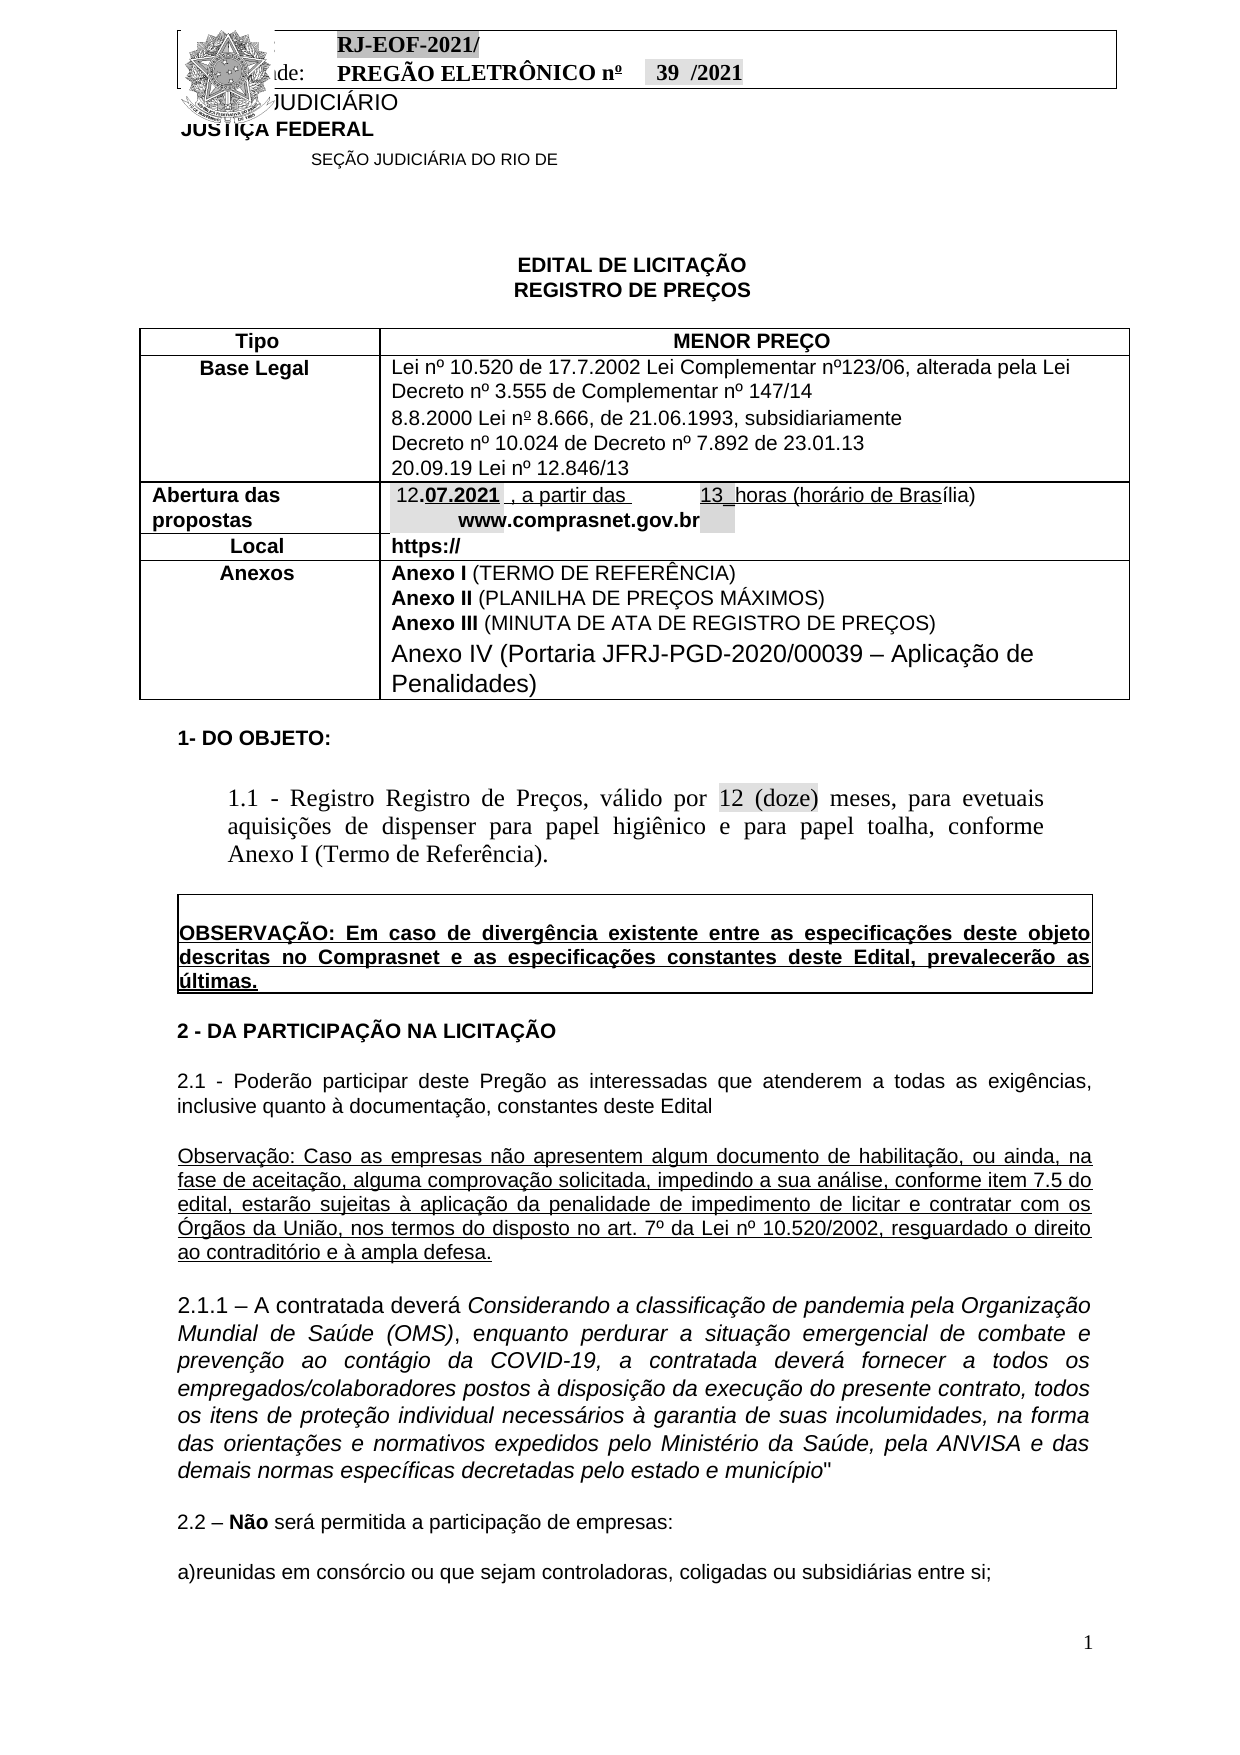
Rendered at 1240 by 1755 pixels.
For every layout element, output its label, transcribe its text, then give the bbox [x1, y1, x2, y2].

table_cell 13_ [700, 483, 735, 503]
table_cell https:// [381, 533, 504, 559]
table_cell , a partir das www.comprasnet.gov.br [504, 483, 700, 559]
subtitle REGISTRO DE PREÇOS [176, 278, 1093, 302]
table_cell Lei nº 10.520 de 17.7.2002 Lei Complementar nº123/06, alterada pela Lei Decreto nº 3.555 de Complementar nº 147/14 8.8.2000 Lei no 8.666, de 21.06.1993, subsidiariamente Decreto nº 10.024 de Decreto nº 7.892 de 23.01.13 20.09.19 Lei nº 12.846/13 [381, 356, 1129, 481]
table_cell Anexos [141, 561, 379, 699]
text Observação: Caso as empresas não apresentem algum documento de habilitação, ou ainda, na [177, 1144, 1093, 1165]
text 2.2 – Não será permitida a participação de empresas: [177, 1509, 1093, 1533]
table_cell Abertura das propostas [141, 483, 379, 533]
table_cell [381, 483, 390, 533]
table_cell [700, 533, 1129, 559]
text OBSERVAÇÃO: Em caso de divergência existente entre as especificações deste objeto descritas no Comprasnet e as especificações constantes deste Edital, prevalecerão as últimas. [179, 919, 1092, 992]
text 2.1 - Poderão participar deste Pregão as interessadas que atenderem a todas as exigências, inclusive quanto à documentação, constantes deste Edital [177, 1069, 1093, 1117]
table_cell 12.07.2021 [390, 483, 504, 533]
table_cell 13_ [700, 504, 735, 533]
text fase de aceitação, alguma comprovação solicitada, impedindo a sua análise, conforme item 7.5 do [177, 1166, 1093, 1189]
table_header MENOR PREÇO [381, 329, 1129, 354]
text EDITAL DE LICITAÇÃO [177, 252, 1092, 276]
table_cell Local [141, 534, 379, 559]
text 2.1.1 – A contratada deverá Considerando a classificação de pandemia pela Organização Mundial de Saúde (OMS), enquanto perdurar a situação emergencial de combate e prevenção ao contágio da COVID-19, a contratada deverá fornecer a todos os empregados/colaboradores postos à disposição da execução do presente contrato, todos os itens de proteção individual necessários à garantia de suas incolumidades, na forma das orientações e normativos expedidos pelo Ministério da Saúde, pela ANVISA e das demais normas específicas decretadas pelo estado e município" [177, 1292, 1093, 1483]
table_cell Anexo I (TERMO DE REFERÊNCIA) Anexo II (PLANILHA DE PREÇOS MÁXIMOS) Anexo III (MINUTA DE ATA DE REGISTRO DE PREÇOS) Anexo IV (Portaria JFRJ-PGD-2020/00039 – Aplicação de Penalidades) [381, 561, 1129, 699]
table_cell horas (horário de Brasília) [735, 483, 1129, 533]
list reunidas em consórcio ou que sejam controladoras, coligadas ou subsidiárias entre si; [153, 1560, 1093, 1584]
list - DO OBJETO: [160, 726, 1093, 749]
subtitle 2 - DA PARTICIPAÇÃO NA LICITAÇÃO [177, 1019, 1093, 1043]
text edital, estarão sujeitas à aplicação da penalidade de impedimento de licitar e contratar com os Órgãos da União, nos termos do disposto no art. 7º da Lei nº 10.520/2002, resguardado o direito ao contraditório e à ampla defesa. [177, 1190, 1093, 1264]
table_cell Base Legal [141, 356, 379, 481]
table_header Tipo [141, 329, 379, 354]
text 1.1 - Registro Registro de Preços, válido por 12 (doze) meses, para evetuais aquisições de dispenser para papel higiênico e para papel toalha, conforme Anexo I (Termo de Referência). [227, 784, 1044, 868]
